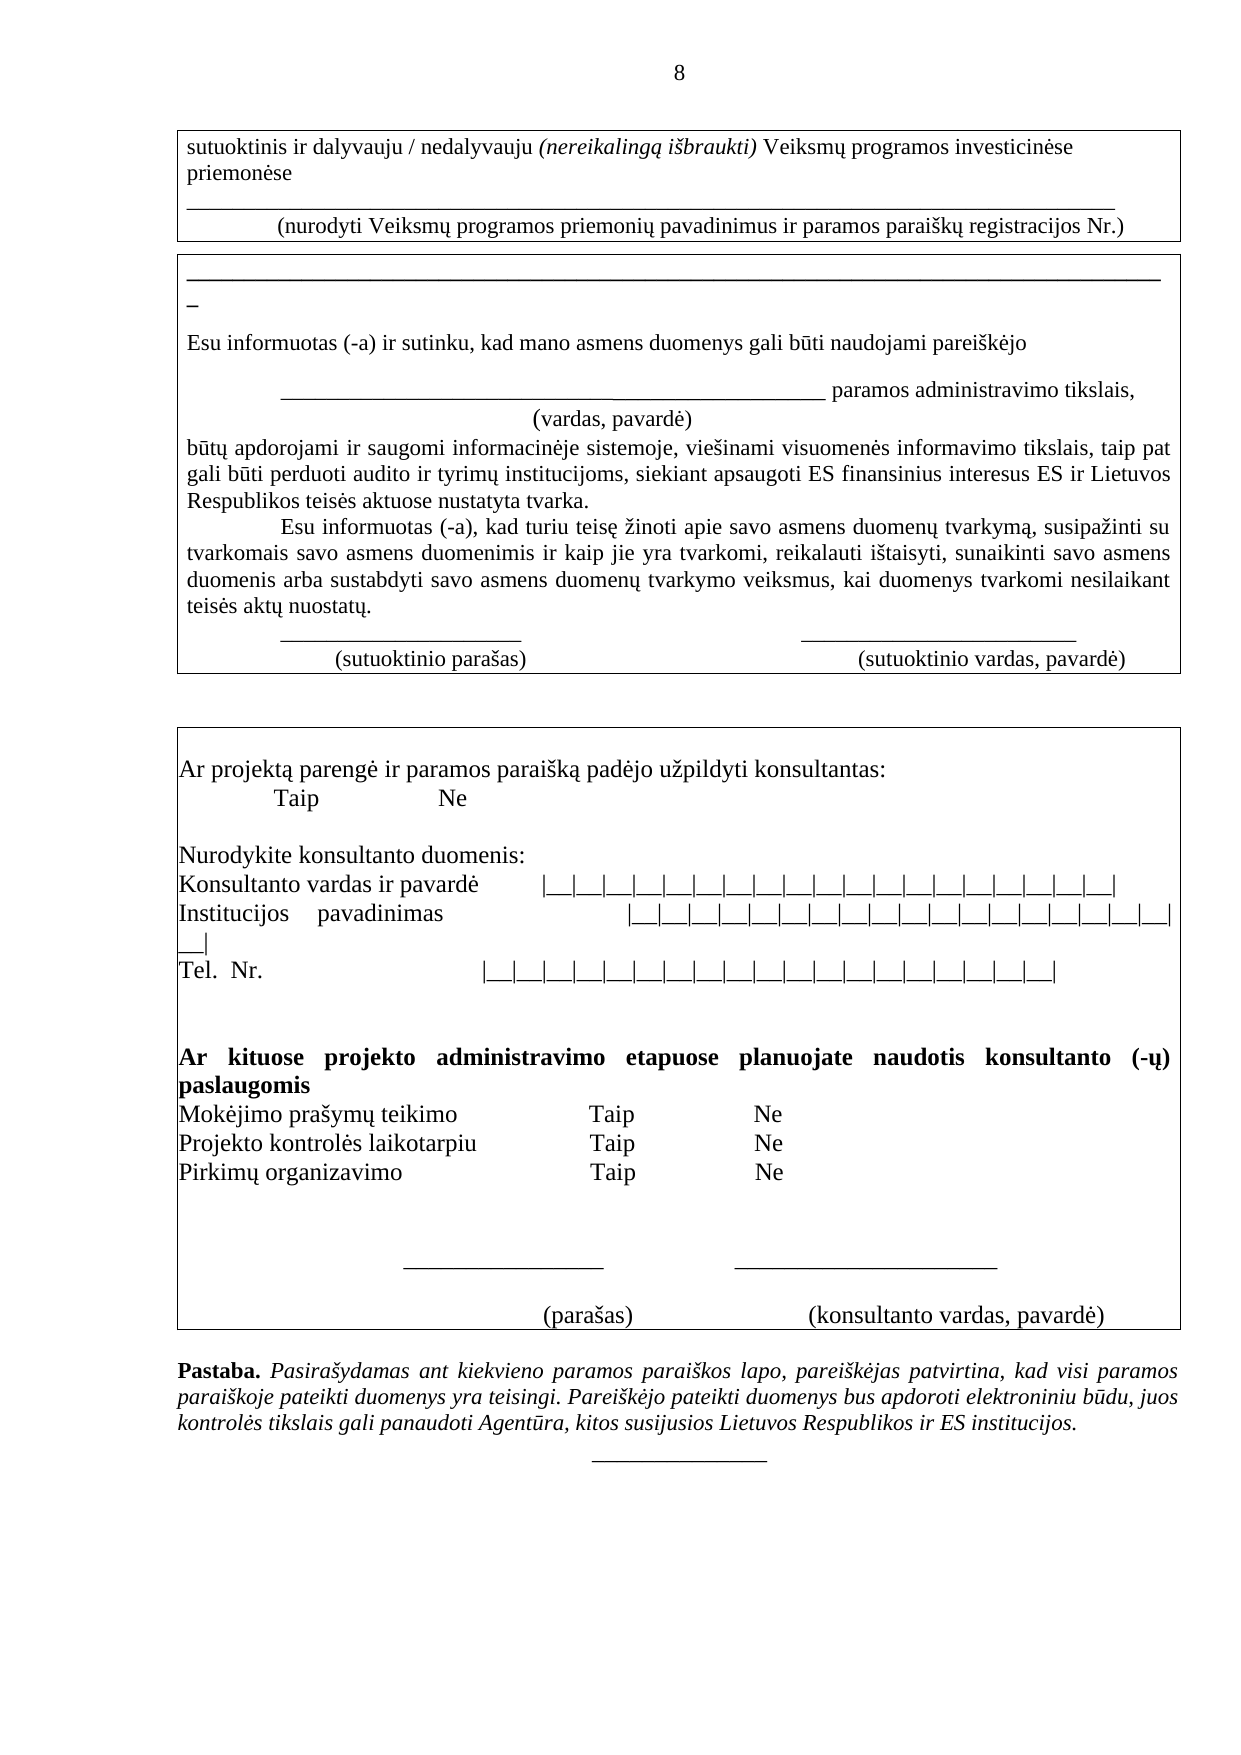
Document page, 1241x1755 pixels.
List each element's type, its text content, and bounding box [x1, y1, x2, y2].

text Esu informuotas (-a), kad turiu teisę žinoti apie savo asmens duomenų tvarkymą, susipažinti su tvarkomais savo asmens duomenimis ir kaip jie yra tvarkomi, reikalauti ištaisyti, sunaikinti savo asmens duomenis arba sustabdyti savo asmens duomenų tvarkymo veiksmus, kai duomenys tvarkomi nesilaikant teisės aktų nuostatų. [178, 510, 1180, 615]
text ________________ _____________________ [178, 1242, 1180, 1272]
text Mokėjimo prašymų teikimo Taip Ne [178, 1098, 1180, 1127]
text (nurodyti Veiksmų programos priemonių pavadinimus ir paramos paraiškų registracijos Nr.) [178, 209, 1180, 241]
text Pirkimų organizavimo Taip Ne [178, 1156, 1180, 1186]
text Taip Ne [178, 782, 1180, 812]
text (vardas, pavardė) [178, 400, 1180, 428]
text Institucijos pavadinimas |__|__|__|__|__|__|__|__|__|__|__|__|__|__|__|__|__|__|__| [178, 897, 1180, 954]
text sutuoktinis ir dalyvauju / nedalyvauju (nereikalingą išbraukti) Veiksmų programos investicinėse priemonėse _________________________________________________________________________________ [178, 131, 1180, 209]
text Ar kituose projekto administravimo etapuose planuojate naudotis konsultanto (-ų) paslaugomis [178, 1041, 1180, 1098]
text Ar projektą parengė ir paramos paraišką padėjo užpildyti konsultantas: [178, 753, 1180, 782]
text Konsultanto vardas ir pavardė |__|__|__|__|__|__|__|__|__|__|__|__|__|__|__|__|__|__|__| [178, 868, 1180, 897]
text ______________________________________________________________________________________ [178, 255, 1180, 309]
text Tel. Nr. |__|__|__|__|__|__|__|__|__|__|__|__|__|__|__|__|__|__|__| [178, 954, 1180, 984]
text ______________ [177, 1436, 1181, 1464]
text (sutuoktinio parašas) (sutuoktinio vardas, pavardė) [178, 642, 1180, 673]
text (parašas) (konsultanto vardas, pavardė) [178, 1299, 1180, 1329]
text būtų apdorojami ir saugomi informacinėje sistemoje, viešinami visuomenės informavimo tikslais, taip pat gali būti perduoti audito ir tyrimų institucijoms, siekiant apsaugoti ES finansinius interesus ES ir Lietuvos Respublikos teisės aktuose nustatyta tvarka. [178, 428, 1180, 510]
text Esu informuotas (-a) ir sutinku, kad mano asmens duomenys gali būti naudojami pareiškėjo [178, 325, 1180, 355]
text ______________________________________________ paramos administravimo tikslais, [178, 371, 1180, 400]
text Projekto kontrolės laikotarpiu Taip Ne [178, 1127, 1180, 1156]
text Pastaba. Pasirašydamas ant kiekvieno paramos paraiškos lapo, pareiškėjas patvirtina, kad visi paramos paraiškoje pateikti duomenys yra teisingi. Pareiškėjo pateikti duomenys bus apdoroti elektroniniu būdu, juos kontrolės tikslais gali panaudoti Agentūra, kitos susijusios Lietuvos Respublikos ir ES institucijos. [177, 1357, 1181, 1436]
text _____________________ ________________________ [178, 615, 1180, 642]
text Nurodykite konsultanto duomenis: [178, 839, 1180, 868]
